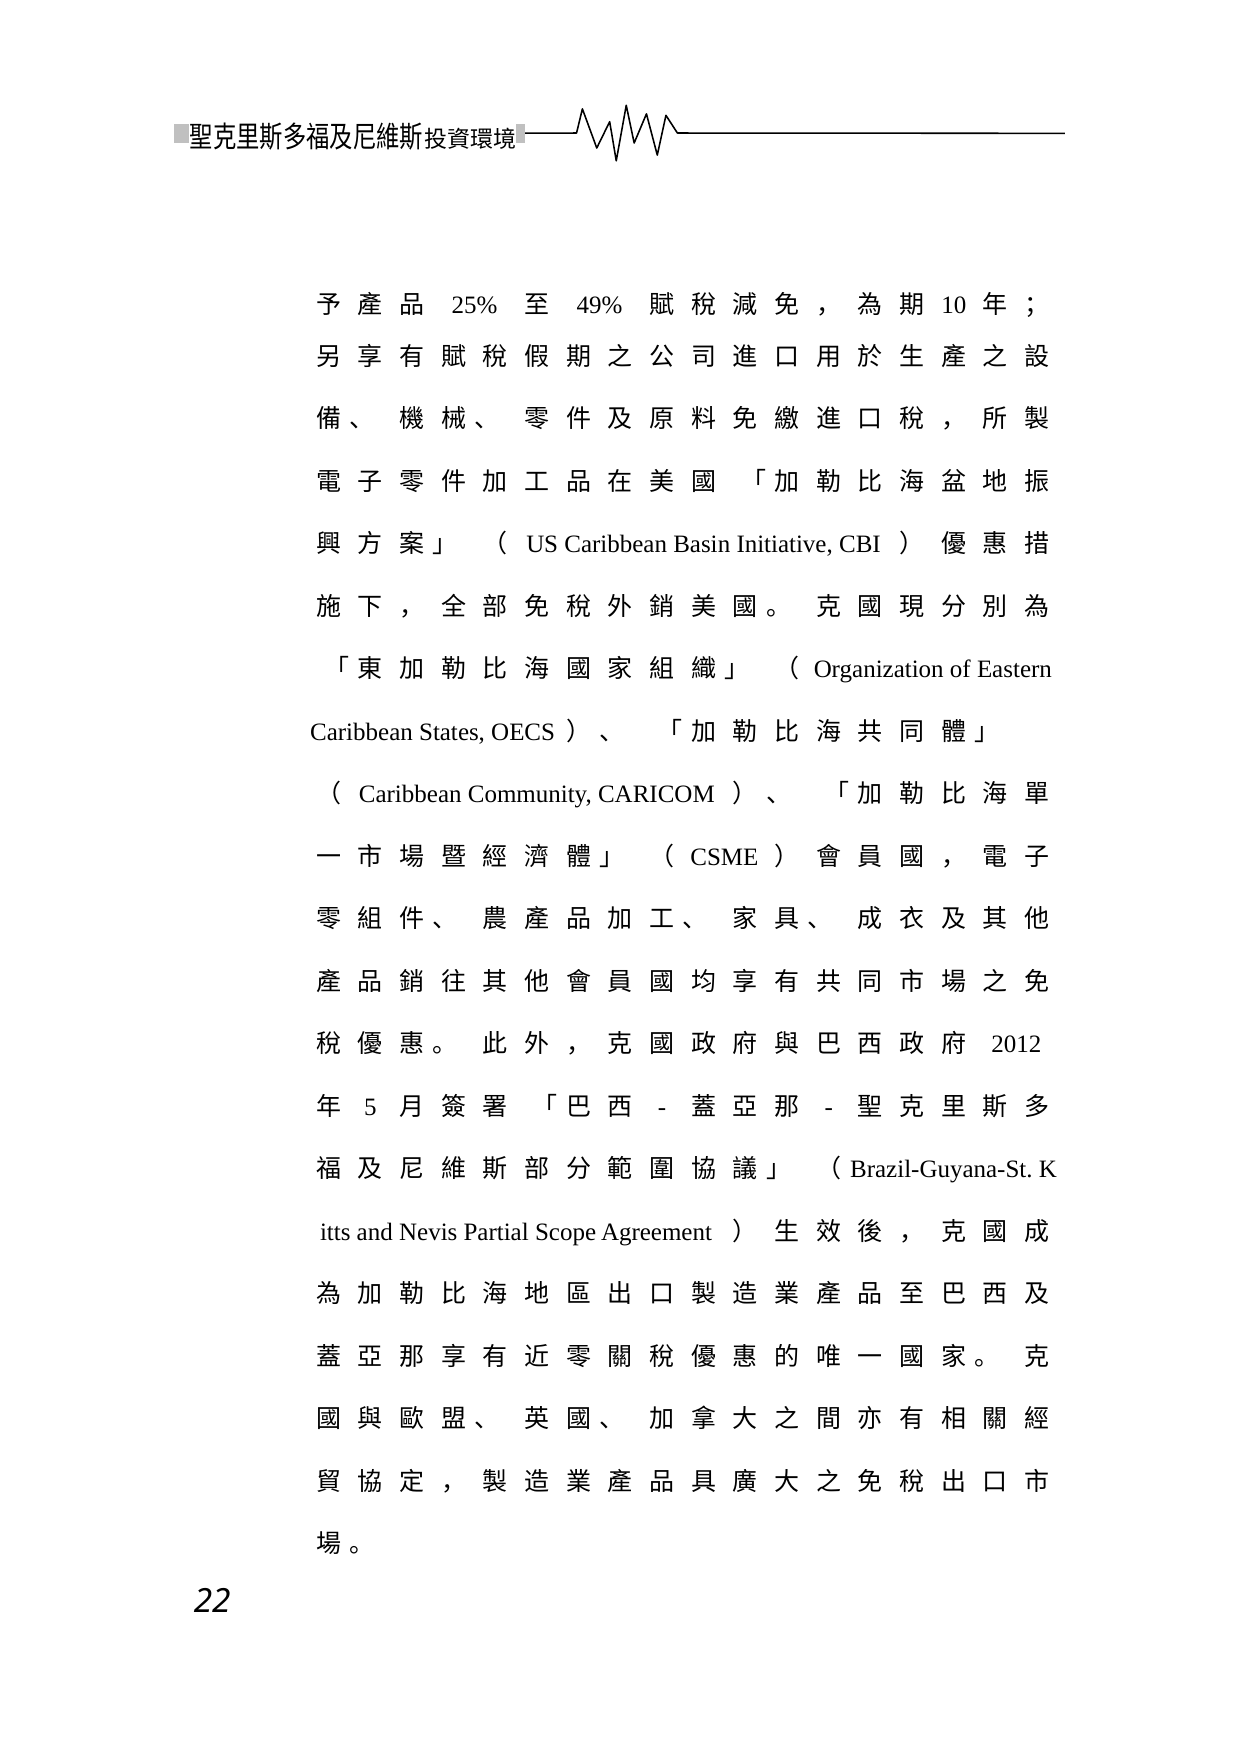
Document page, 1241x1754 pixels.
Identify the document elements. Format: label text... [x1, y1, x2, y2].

text 予產品25%至49%賦稅減免，為期10年；另享有賦稅假期之公司進口用於生產之設備、機械、零件及原料免繳進口稅，所製電子零件加工品在美國「加勒比海盆地振興方案」（US Caribbean Basin Initiative, CBI）優惠措施下，全部免稅外銷美國。克國現分別為「東加勒比海國家組織」（Organization of Eastern Caribbean States, OECS）、「加勒比海共同體」（Caribbean Community, CARICOM）、「加勒比海單一市場暨經濟體」（CSME）會員國，電子零組件、農產品加工、家具、成衣及其他產品銷往其他會員國均享有共同市場之免稅優惠。此外，克國政府與巴西政府2012年5月簽署「巴西-蓋亞那-聖克里斯多福及尼維斯部分範圍協議」（Brazil-Guyana-St. Kitts and Nevis Partial Scope Agreement）生效後，克國成為加勒比海地區出口製造業產品至巴西及蓋亞那享有近零關稅優惠的唯一國家。克國與歐盟、英國、加拿大之間亦有相關經貿協定，製造業產品具廣大之免稅出口市場。 [281, 250, 1058, 1563]
